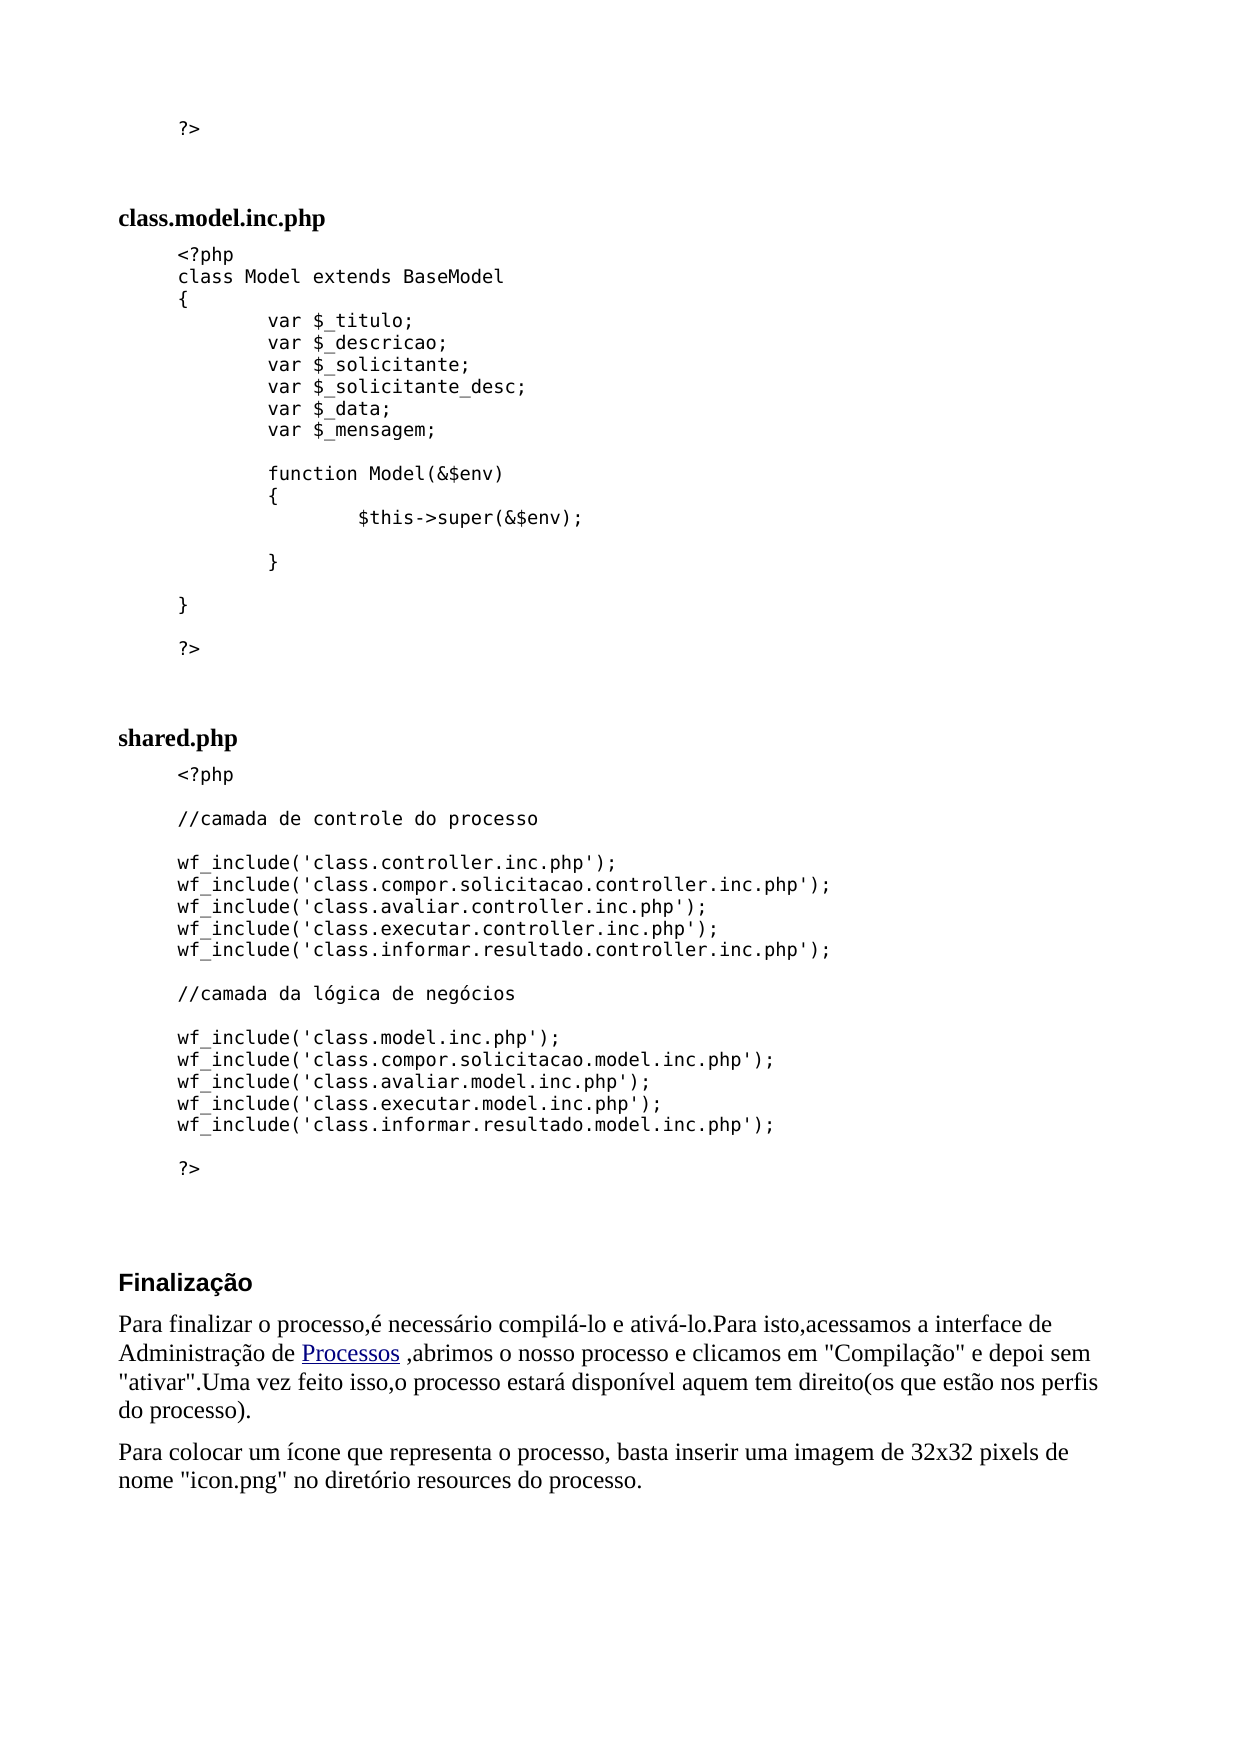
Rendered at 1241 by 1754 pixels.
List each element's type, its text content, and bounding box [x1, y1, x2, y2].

text Para finalizar o processo,é necessário compilá-lo e ativá-lo.Para isto,acessamos a interface de Administração de Processos ,abrimos o nosso processo e clicamos em "Compilação" e depoi sem "ativar".Uma vez feito isso,o processo estará disponível aquem tem direito(os que estão nos perfis do processo). [118, 1309, 1122, 1424]
text Para colocar um ícone que representa o processo, basta inserir uma imagem de 32x32 pixels de nome "icon.png" no diretório resources do processo. [118, 1437, 1122, 1494]
subtitle Finalização [118, 1268, 1122, 1297]
text class.model.inc.php [118, 203, 1122, 232]
text <?php class Model extends BaseModel { var $_titulo; var $_descricao; var $_solicitante; var $_solicitante_desc; var $_data; var $_mensagem; function Model(&$env) { $this->super(&$env); } } ?> [177, 244, 1063, 682]
text ?> [177, 118, 1063, 162]
text shared.php [118, 723, 1122, 752]
text <?php //camada de controle do processo wf_include('class.controller.inc.php'); wf_include('class.compor.solicitacao.controller.inc.php'); wf_include('class.avaliar.controller.inc.php'); wf_include('class.executar.controller.inc.php'); wf_include('class.informar.resultado.controller.inc.php'); //camada da lógica de negócios wf_include('class.model.inc.php'); wf_include('class.compor.solicitacao.model.inc.php'); wf_include('class.avaliar.model.inc.php'); wf_include('class.executar.model.inc.php'); wf_include('class.informar.resultado.model.inc.php'); ?> [177, 764, 1063, 1202]
